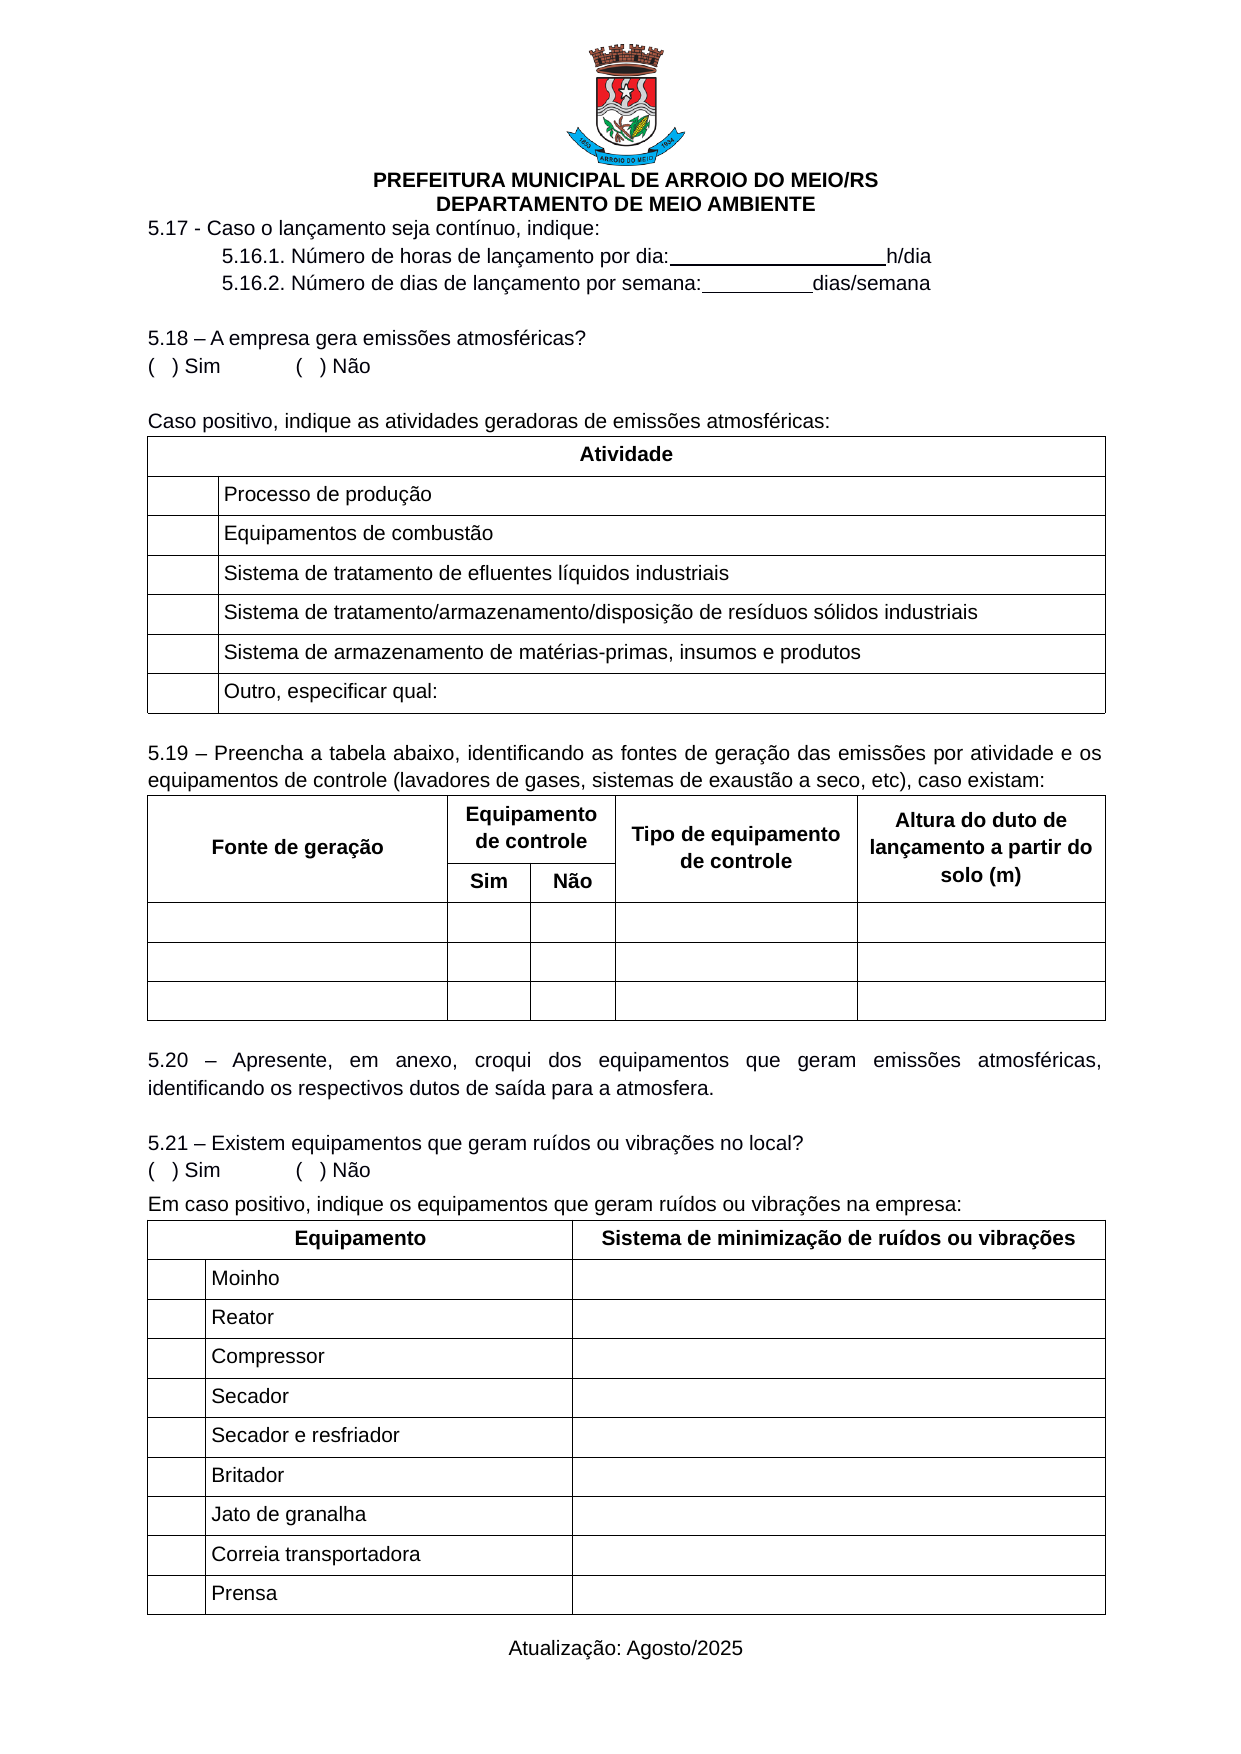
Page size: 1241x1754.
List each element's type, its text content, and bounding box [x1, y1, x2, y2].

text ( ) Sim ( ) Não [148, 1158, 1104, 1182]
table_cell Sistema de armazenamento de matérias-primas, insumos e produtos [219, 635, 1105, 673]
table_cell [148, 982, 447, 1020]
table_cell [858, 982, 1105, 1020]
table_cell Sim [448, 864, 530, 902]
table_cell [148, 1260, 205, 1298]
table_cell [148, 477, 218, 515]
table_cell Processo de produção [219, 477, 1105, 515]
table_cell Reator [206, 1300, 572, 1338]
table_cell Moinho [206, 1260, 572, 1298]
table_cell [573, 1300, 1105, 1338]
table_cell [573, 1260, 1105, 1298]
text 5.18 – A empresa gera emissões atmosféricas? [148, 326, 1104, 350]
table_cell [858, 903, 1105, 941]
text ( ) Sim ( ) Não [148, 353, 1104, 377]
table_cell [531, 903, 615, 941]
table_cell [148, 1576, 205, 1614]
table_cell [148, 1458, 205, 1496]
table_cell [573, 1576, 1105, 1614]
table_header Atividade [148, 437, 1105, 476]
table_cell Equipamentos de combustão [219, 516, 1105, 554]
table_cell [148, 516, 218, 554]
table_header Equipamento de controle [448, 796, 615, 862]
table_cell [148, 943, 447, 981]
table_cell [573, 1458, 1105, 1496]
table_cell [148, 595, 218, 633]
text 5.20 – Apresente, em anexo, croqui dos equipamentos que geram emissões atmosféricas, identificando os respectivos dutos de saída para a atmosfera. [148, 1048, 1104, 1100]
table_cell [148, 903, 447, 941]
table_cell [148, 1379, 205, 1417]
text 5.21 – Existem equipamentos que geram ruídos ou vibrações no local? [148, 1131, 1104, 1155]
text Em caso positivo, indique os equipamentos que geram ruídos ou vibrações na empresa: [148, 1192, 1104, 1216]
table_cell Prensa [206, 1576, 572, 1614]
table_cell Não [531, 864, 615, 902]
table_cell [531, 943, 615, 981]
table_cell [148, 1497, 205, 1535]
table_header Fonte de geração [148, 796, 447, 902]
table_cell [573, 1379, 1105, 1417]
table_cell [148, 1339, 205, 1377]
table_cell [573, 1339, 1105, 1377]
table_cell Sistema de tratamento/armazenamento/disposição de resíduos sólidos industriais [219, 595, 1105, 633]
table_cell Jato de granalha [206, 1497, 572, 1535]
table_cell Secador e resfriador [206, 1418, 572, 1456]
table_cell [148, 1300, 205, 1338]
text 5.16.1. Número de horas de lançamento por dia: h/dia [148, 243, 1104, 267]
table_cell Britador [206, 1458, 572, 1496]
table_cell [616, 903, 857, 941]
table_cell [148, 1536, 205, 1575]
table_cell [573, 1497, 1105, 1535]
table_cell [616, 982, 857, 1020]
text 5.19 – Preencha a tabela abaixo, identificando as fontes de geração das emissões por atividade e os equipamentos de controle (lavadores de gases, sistemas de exaustão a seco, etc), caso existam: [148, 740, 1104, 792]
table_cell [148, 556, 218, 594]
table_cell [148, 1418, 205, 1456]
table_cell Sistema de tratamento de efluentes líquidos industriais [219, 556, 1105, 594]
text 5.17 - Caso o lançamento seja contínuo, indique: [148, 216, 1104, 240]
table_cell [148, 674, 218, 712]
table_header Altura do duto de lançamento a partir do solo (m) [858, 796, 1105, 902]
table_header Sistema de minimização de ruídos ou vibrações [573, 1221, 1105, 1259]
table_cell [148, 635, 218, 673]
text Caso positivo, indique as atividades geradoras de emissões atmosféricas: [148, 408, 1104, 432]
table_header Tipo de equipamento de controle [616, 796, 857, 902]
table_cell Correia transportadora [206, 1536, 572, 1575]
table_cell Outro, especificar qual: [219, 674, 1105, 712]
table_cell [448, 982, 530, 1020]
table_cell [573, 1418, 1105, 1456]
table_cell [448, 943, 530, 981]
table_cell [858, 943, 1105, 981]
table_header Equipamento [148, 1221, 572, 1259]
table_cell Compressor [206, 1339, 572, 1377]
table_cell [616, 943, 857, 981]
table_cell Secador [206, 1379, 572, 1417]
table_cell [448, 903, 530, 941]
text 5.16.2. Número de dias de lançamento por semana: dias/semana [148, 271, 1104, 295]
table_cell [573, 1536, 1105, 1575]
table_cell [531, 982, 615, 1020]
